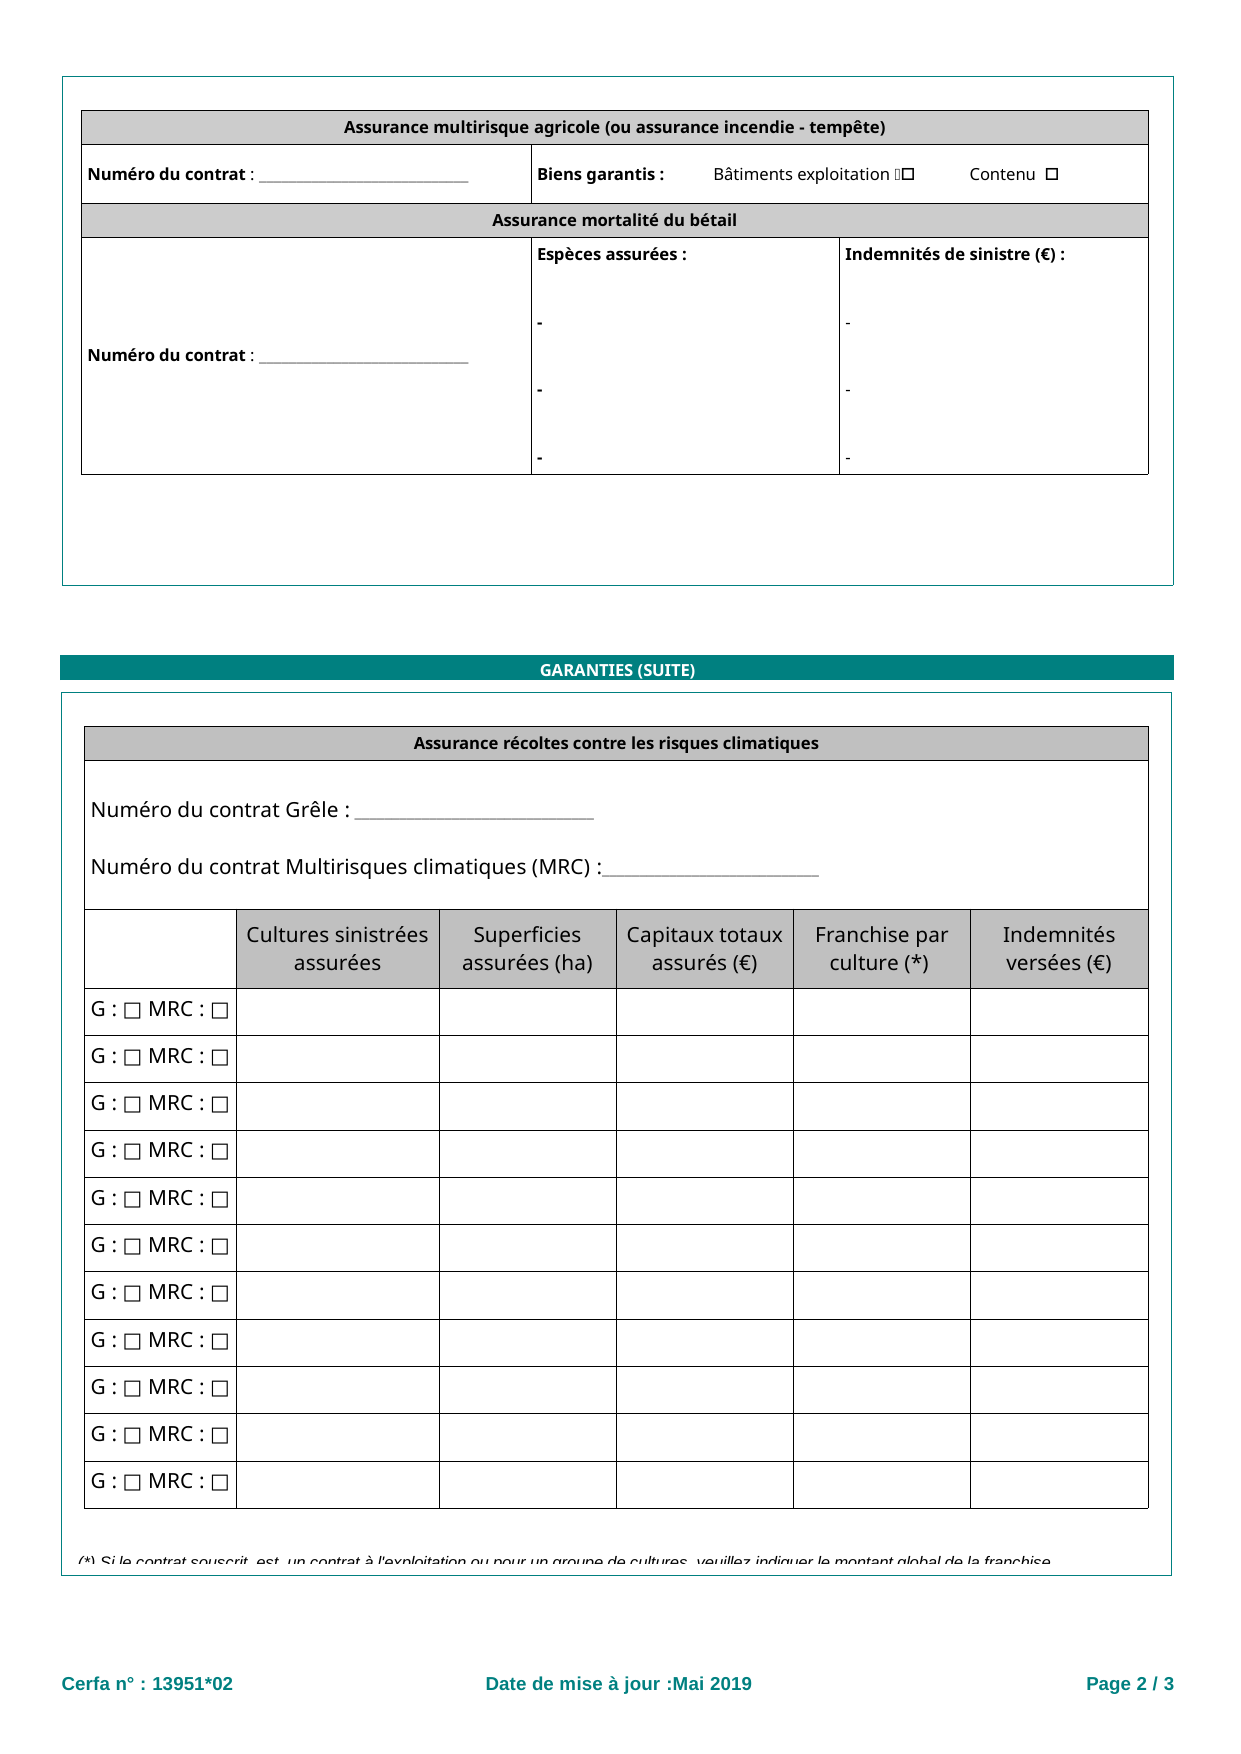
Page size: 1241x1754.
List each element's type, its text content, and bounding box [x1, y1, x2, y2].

table_cell [794, 1367, 970, 1413]
table_cell G : □ MRC : □ [85, 1414, 236, 1461]
table_cell [237, 1367, 439, 1413]
table_cell [237, 1414, 439, 1461]
text (*) Si le contrat souscrit est un contrat à l'exploitation ou pour un groupe de cultures, veuillez indiquer le montant global de la franchise. [73, 1553, 1159, 1564]
table_cell [794, 1462, 970, 1508]
table_cell [971, 1367, 1148, 1413]
table_cell [237, 1131, 439, 1177]
table_cell Numéro du contrat : ____________________________ [82, 145, 531, 203]
table_cell [971, 989, 1148, 1035]
table_cell [617, 1178, 793, 1224]
table_cell Biens garantis : Bâtiments exploitation ঘ Contenu  [532, 145, 1148, 203]
table_cell [794, 1036, 970, 1082]
table_cell G : □ MRC : □ [85, 1272, 236, 1319]
table_cell G : □ MRC : □ [85, 1036, 236, 1082]
table_cell Espèces assurées : - - - [532, 238, 839, 474]
table_cell Indemnités versées (€) [971, 910, 1148, 988]
table_cell G : □ MRC : □ [85, 989, 236, 1035]
table_cell Cultures sinistrées assurées [237, 910, 439, 988]
table_cell [794, 1320, 970, 1366]
table_cell [237, 1178, 439, 1224]
table_header Assurance récoltes contre les risques climatiques [85, 727, 1148, 760]
table_cell G : □ MRC : □ [85, 1225, 236, 1271]
table_cell [794, 1178, 970, 1224]
table_cell [440, 1320, 616, 1366]
text GARANTIES (suite) [61, 659, 1173, 679]
table_cell Franchise par culture (*) [794, 910, 970, 988]
table_cell [237, 1083, 439, 1129]
table_cell [237, 1036, 439, 1082]
table_cell [971, 1414, 1148, 1461]
table_cell G : □ MRC : □ [85, 1462, 236, 1508]
table_cell [971, 1131, 1148, 1177]
table_cell [971, 1225, 1148, 1271]
table_cell [794, 1131, 970, 1177]
table_cell [971, 1083, 1148, 1129]
table_cell [617, 1083, 793, 1129]
table_cell [440, 1036, 616, 1082]
table_cell [237, 1225, 439, 1271]
table_cell G : □ MRC : □ [85, 1367, 236, 1413]
table_cell [440, 1367, 616, 1413]
table_cell [617, 1131, 793, 1177]
table_cell [617, 1225, 793, 1271]
table_cell [794, 1272, 970, 1319]
table_cell [617, 1320, 793, 1366]
table_cell [440, 1272, 616, 1319]
table_cell [794, 1414, 970, 1461]
table_cell G : □ MRC : □ [85, 1131, 236, 1177]
table_cell [617, 1367, 793, 1413]
table_cell [617, 1462, 793, 1508]
table_cell [617, 989, 793, 1035]
table_cell [440, 1178, 616, 1224]
table_cell Capitaux totaux assurés (€) [617, 910, 793, 988]
table_cell Indemnités de sinistre (€) : - - - [840, 238, 1148, 474]
table_cell [794, 989, 970, 1035]
table_cell [440, 1131, 616, 1177]
table_cell [237, 1272, 439, 1319]
table_cell G : □ MRC : □ [85, 1178, 236, 1224]
table_cell [85, 910, 236, 988]
table_cell Superficies assurées (ha) [440, 910, 616, 988]
table_cell [440, 1414, 616, 1461]
table_cell Assurance mortalité du bétail [82, 204, 1148, 237]
table_cell [237, 1462, 439, 1508]
table_header Assurance multirisque agricole (ou assurance incendie - tempête) [82, 111, 1148, 144]
table_cell [237, 1320, 439, 1366]
table_cell [794, 1225, 970, 1271]
table_cell Numéro du contrat Grêle : ________________________________ Numéro du contrat Multirisques climatiques (MRC) :_____________________________ [85, 761, 1148, 908]
table_cell G : □ MRC : □ [85, 1083, 236, 1129]
table_cell [794, 1083, 970, 1129]
table_cell [971, 1178, 1148, 1224]
table_cell [440, 1083, 616, 1129]
table_cell [617, 1272, 793, 1319]
table_cell [971, 1036, 1148, 1082]
table_cell [971, 1462, 1148, 1508]
table_cell [440, 1462, 616, 1508]
table_cell [617, 1036, 793, 1082]
table_cell [617, 1414, 793, 1461]
table_cell [440, 1225, 616, 1271]
table_cell [440, 989, 616, 1035]
table_cell G : □ MRC : □ [85, 1320, 236, 1366]
table_cell [971, 1272, 1148, 1319]
table_cell [971, 1320, 1148, 1366]
table_cell [237, 989, 439, 1035]
table_cell Numéro du contrat : ____________________________ [82, 238, 531, 474]
